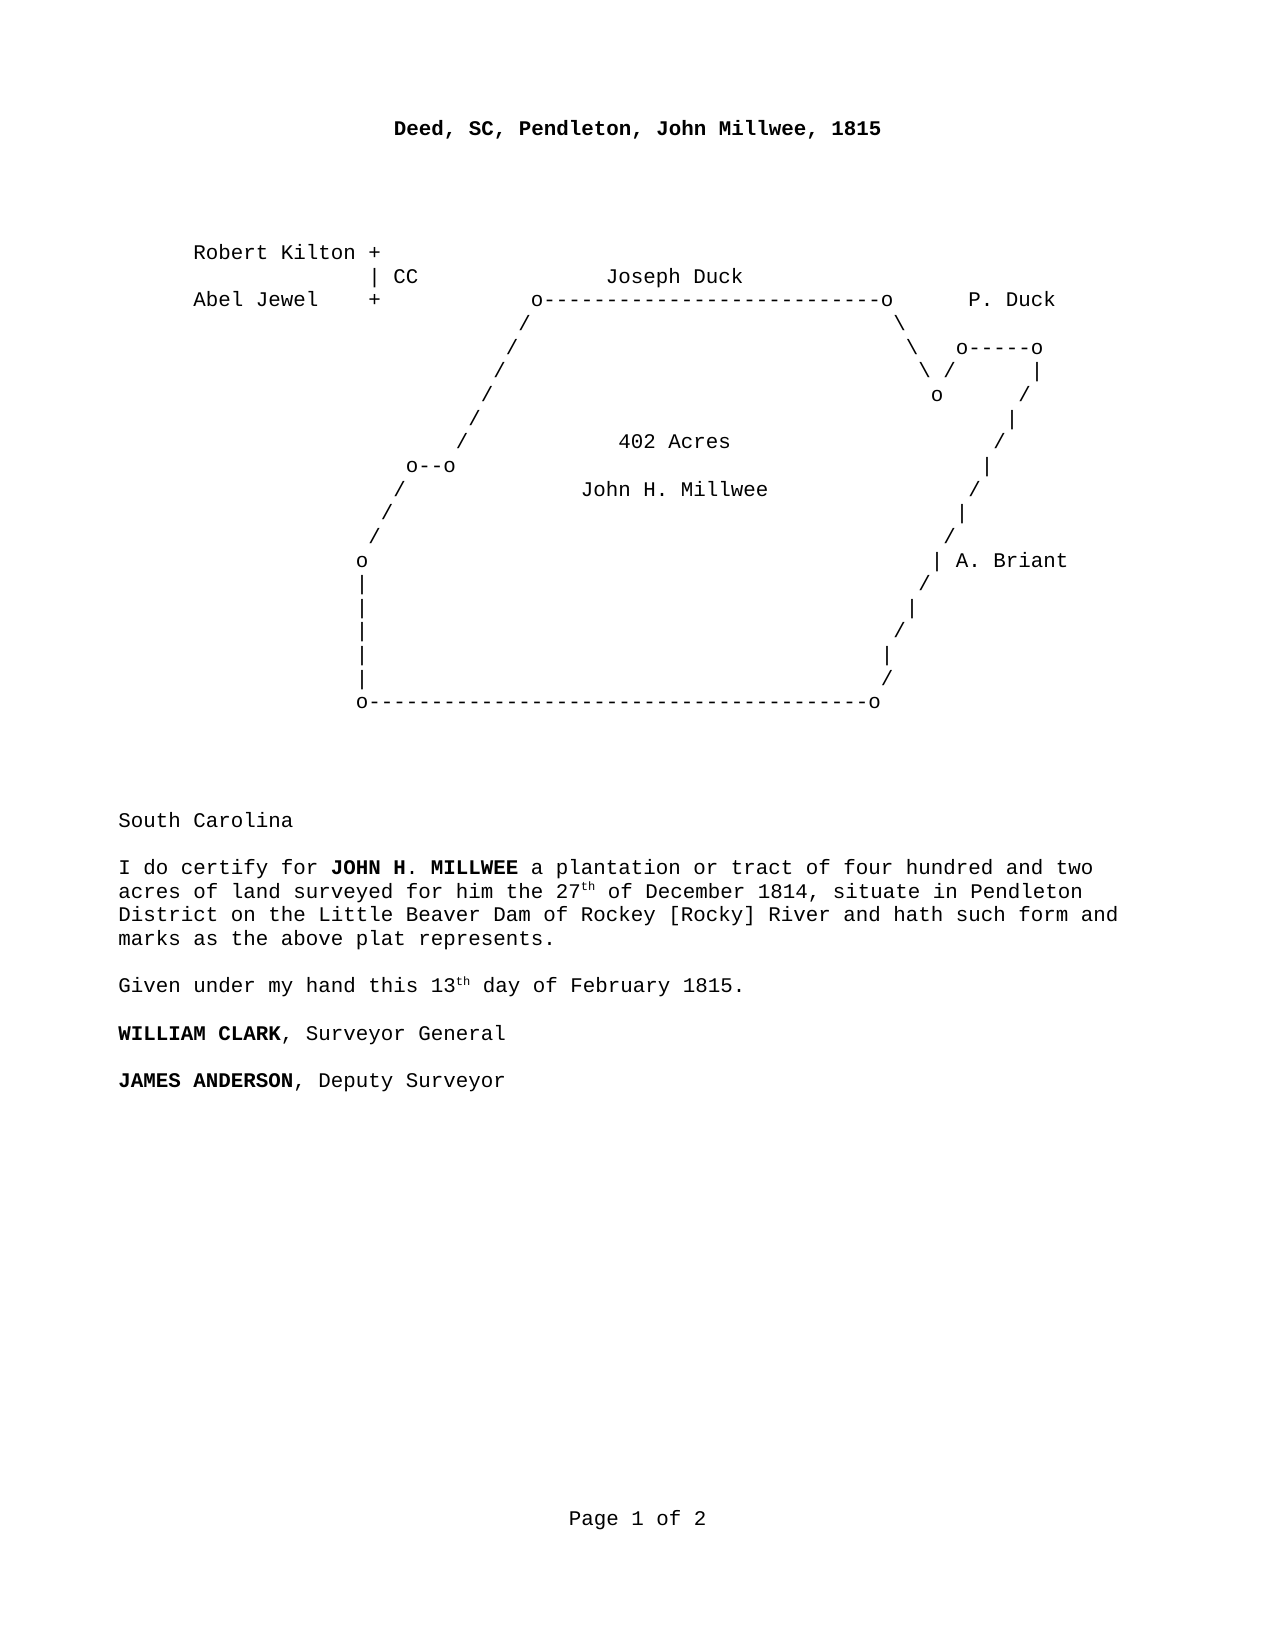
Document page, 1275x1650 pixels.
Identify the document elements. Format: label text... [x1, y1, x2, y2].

text James Anderson, Deputy Surveyor [118, 1070, 1157, 1093]
text o | A. Briant [118, 549, 1157, 573]
text William Clark, Surveyor General [118, 1022, 1157, 1046]
text / John H. Millwee / [118, 479, 1157, 502]
text / \ o-----o [118, 337, 1157, 360]
text / / [118, 526, 1157, 549]
text / | [118, 408, 1157, 431]
text South Carolina [118, 810, 1157, 833]
text | | [118, 597, 1157, 621]
text | / [118, 573, 1157, 597]
text I do certify for John H. Millwee a plantation or tract of four hundred and two acres of land surveyed for him the 27th of December 1814, situate in Pendleton District on the Little Beaver Dam of Rockey [Rocky] River and hath such form and marks as the above plat represents. [118, 857, 1157, 952]
text | / [118, 621, 1157, 644]
text / | [118, 502, 1157, 526]
text Robert Kilton + [118, 242, 1157, 266]
text o--o | [118, 455, 1157, 479]
text / o / [118, 384, 1157, 408]
text | CC Joseph Duck [118, 266, 1157, 289]
text o----------------------------------------o [118, 691, 1157, 715]
text Given under my hand this 13th day of February 1815. [118, 975, 1157, 999]
text / \ / | [118, 360, 1157, 384]
text Abel Jewel + o---------------------------o P. Duck [118, 289, 1157, 313]
text / \ [118, 313, 1157, 337]
text | | [118, 644, 1157, 668]
text / 402 Acres / [118, 431, 1157, 455]
text | / [118, 668, 1157, 691]
